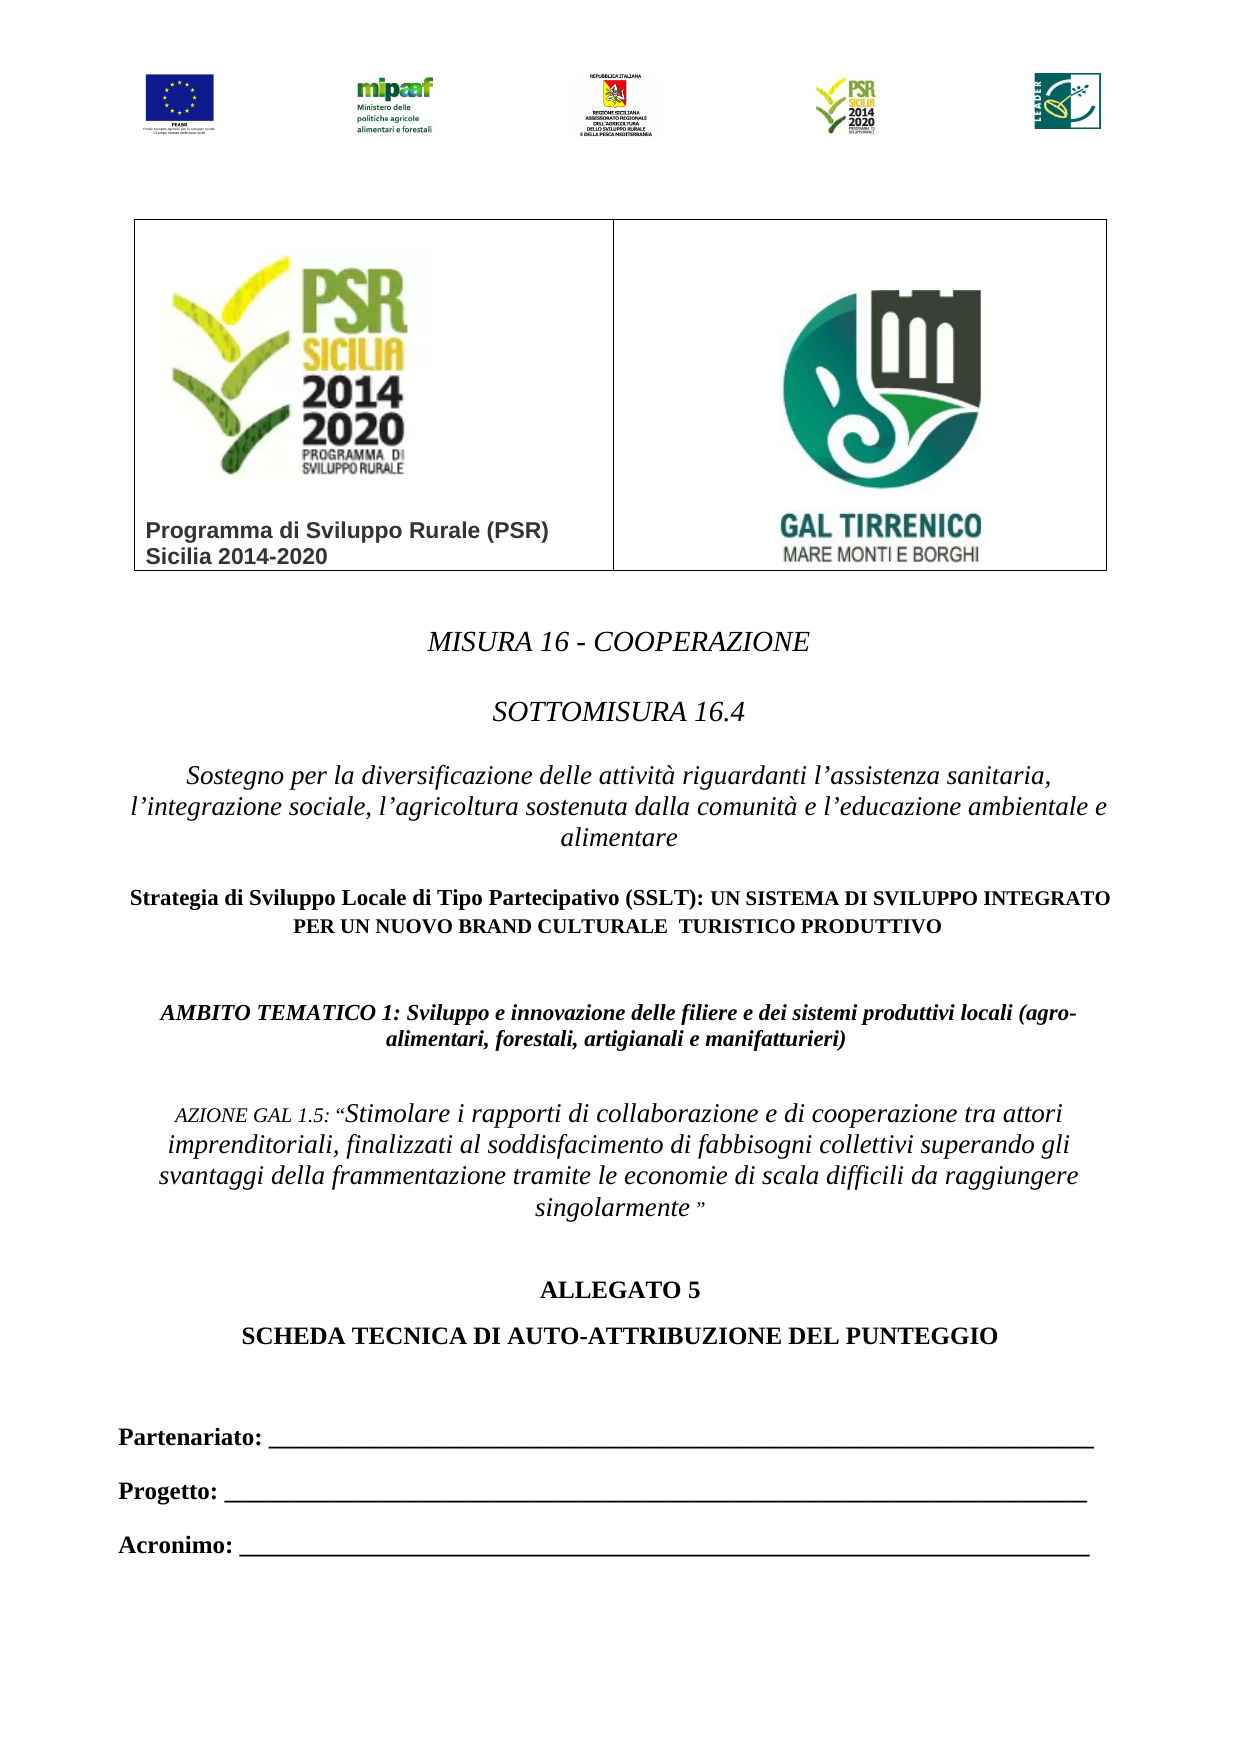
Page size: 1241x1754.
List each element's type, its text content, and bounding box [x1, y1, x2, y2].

text ALLEGATO 5 [118, 1276, 1122, 1304]
text Partenariato: __________________________________________________________________ [118, 1422, 1122, 1451]
subtitle SOTTOMISURA 16.4 [118, 694, 1122, 728]
table_header [614, 563, 1106, 570]
picture [780, 290, 982, 563]
picture [809, 75, 880, 137]
text MISURA 16 - COOPERAZIONE [118, 624, 1122, 658]
text Acronimo: ____________________________________________________________________ [118, 1530, 1122, 1559]
picture [1034, 73, 1101, 129]
picture [145, 248, 427, 489]
table_header [614, 220, 1106, 562]
picture [351, 73, 438, 137]
picture [569, 73, 663, 142]
subtitle Strategia di Sviluppo Locale di Tipo Partecipativo (SSLT): UN SISTEMA DI SVILUPPO INTEGRATO PER UN NUOVO BRAND CULTURALE TURISTICO PRODUTTIVO [118, 884, 1122, 938]
text AZIONE GAL 1.5: “Stimolare i rapporti di collaborazione e di cooperazione tra attori imprenditoriali, finalizzati al soddisfacimento di fabbisogni collettivi superando gli svantaggi della frammentazione tramite le economie di scala difficili da raggiungere singolarmente ” [118, 1097, 1122, 1222]
text AMBITO TEMATICO 1: Sviluppo e innovazione delle filiere e dei sistemi produttivi locali (agro-alimentari, forestali, artigianali e manifatturieri) [118, 999, 1122, 1051]
text SCHEDA TECNICA DI AUTO-ATTRIBUZIONE DEL PUNTEGGIO [118, 1321, 1122, 1350]
subtitle Sostegno per la diversificazione delle attività riguardanti l’assistenza sanitaria, l’integrazione sociale, l’agricoltura sostenuta dalla comunità e l’educazione ambientale e alimentare [118, 759, 1122, 853]
text Progetto: _____________________________________________________________________ [118, 1476, 1122, 1505]
table_header Programma di Sviluppo Rurale (PSR) Sicilia 2014-2020 [135, 220, 613, 570]
